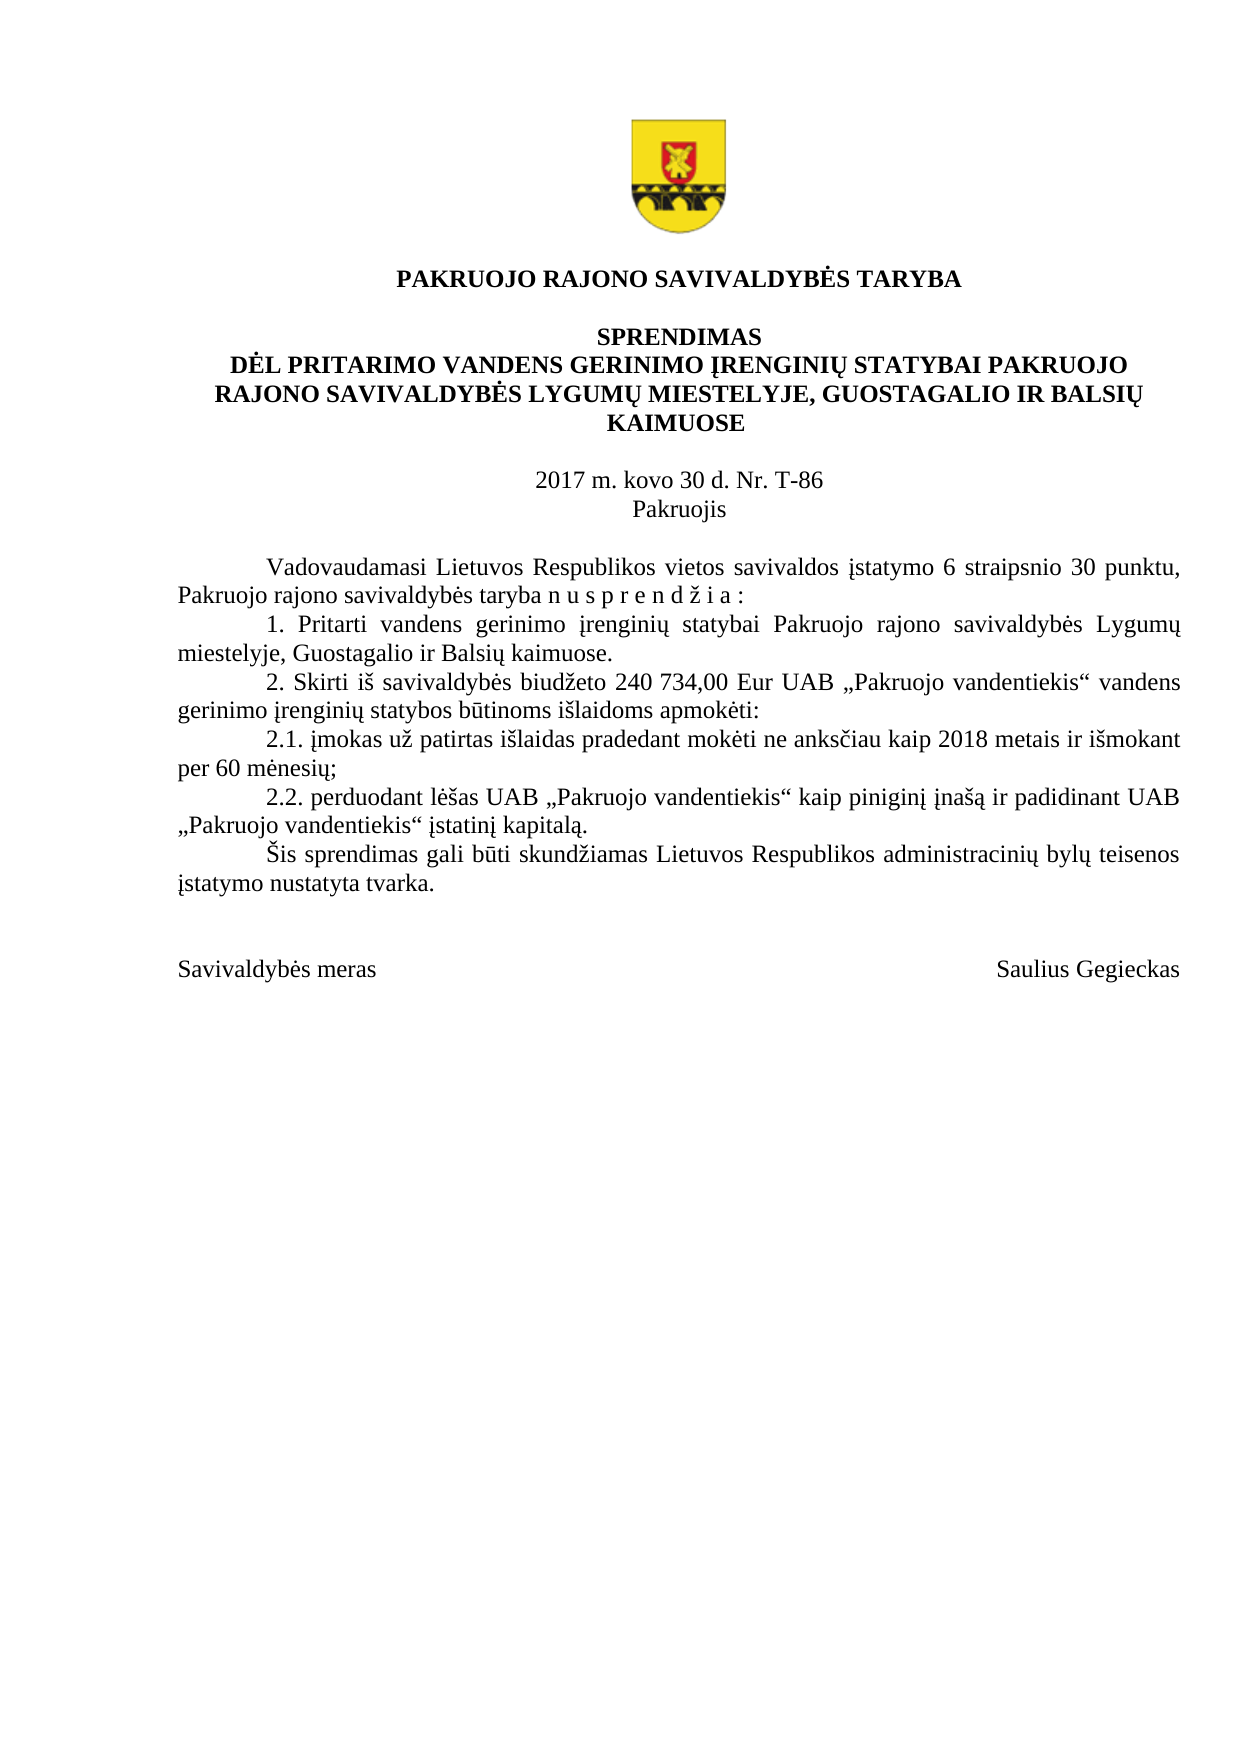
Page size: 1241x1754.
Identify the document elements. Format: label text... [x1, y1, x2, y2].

text 2.2. perduodant lėšas UAB „Pakruojo vandentiekis“ kaip piniginį įnašą ir padidinant UAB „Pakruojo vandentiekis“ įstatinį kapitalą. [177, 782, 1181, 839]
text Vadovaudamasi Lietuvos Respublikos vietos savivaldos įstatymo 6 straipsnio 30 punktu, Pakruojo rajono savivaldybės taryba nusprendžia: [177, 552, 1181, 609]
text Savivaldybės meras Saulius Gegieckas [177, 954, 1181, 983]
text 2. Skirti iš savivaldybės biudžeto 240 734,00 Eur UAB „Pakruojo vandentiekis“ vandens gerinimo įrenginių statybos būtinoms išlaidoms apmokėti: [177, 667, 1181, 724]
text Šis sprendimas gali būti skundžiamas Lietuvos Respublikos administracinių bylų teisenos įstatymo nustatyta tvarka. [177, 839, 1181, 897]
text PAKRUOJO RAJONO SAVIVALDYBĖS TARYBA [177, 264, 1181, 293]
text 2017 m. kovo 30 d. Nr. T-86 [177, 465, 1181, 494]
text SPRENDIMAS [177, 322, 1181, 350]
text 2.1. įmokas už patirtas išlaidas pradedant mokėti ne anksčiau kaip 2018 metais ir išmokant per 60 mėnesių; [177, 724, 1181, 782]
text DĖL PRITARIMO VANDENS GERINIMO ĮRENGINIŲ STATYBAI PAKRUOJO RAJONO SAVIVALDYBĖS LYGUMŲ MIESTELYJE, GUOSTAGALIO IR BALSIŲ KAIMUOSE [177, 350, 1181, 437]
text Pakruojis [177, 494, 1181, 523]
text 1. Pritarti vandens gerinimo įrenginių statybai Pakruojo rajono savivaldybės Lygumų miestelyje, Guostagalio ir Balsių kaimuose. [177, 609, 1181, 667]
